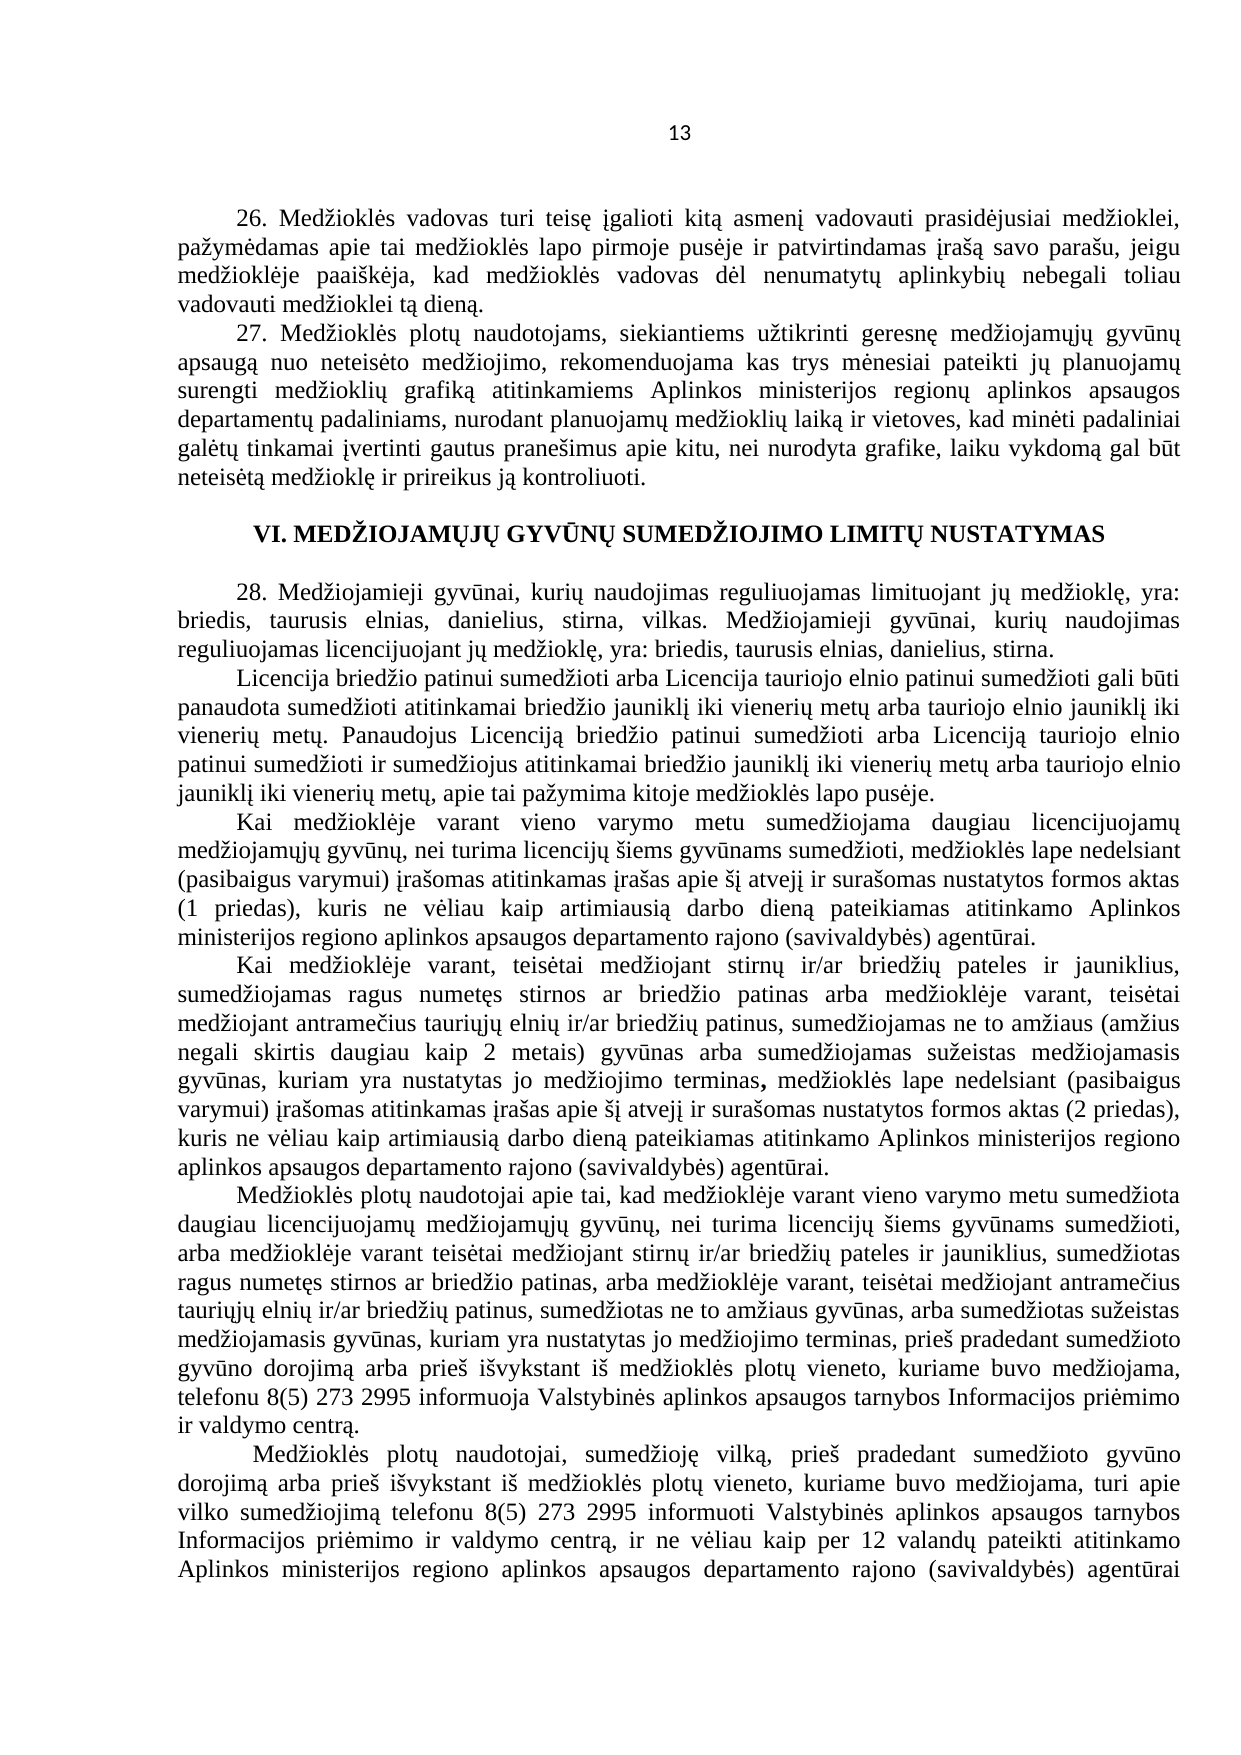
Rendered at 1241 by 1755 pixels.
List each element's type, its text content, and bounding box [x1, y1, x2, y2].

text Medžioklės plotų naudotojai apie tai, kad medžioklėje varant vieno varymo metu sumedžiota daugiau licencijuojamų medžiojamųjų gyvūnų, nei turima licencijų šiems gyvūnams sumedžioti, arba medžioklėje varant teisėtai medžiojant stirnų ir/ar briedžių pateles ir jauniklius, sumedžiotas ragus numetęs stirnos ar briedžio patinas, arba medžioklėje varant, teisėtai medžiojant antramečius tauriųjų elnių ir/ar briedžių patinus, sumedžiotas ne to amžiaus gyvūnas, arba sumedžiotas sužeistas medžiojamasis gyvūnas, kuriam yra nustatytas jo medžiojimo terminas, prieš pradedant sumedžioto gyvūno dorojimą arba prieš išvykstant iš medžioklės plotų vieneto, kuriame buvo medžiojama, telefonu 8(5) 273 2995 informuoja Valstybinės aplinkos apsaugos tarnybos Informacijos priėmimo ir valdymo centrą. [177, 1180, 1181, 1439]
text Kai medžioklėje varant, teisėtai medžiojant stirnų ir/ar briedžių pateles ir jauniklius, sumedžiojamas ragus numetęs stirnos ar briedžio patinas arba medžioklėje varant, teisėtai medžiojant antramečius tauriųjų elnių ir/ar briedžių patinus, sumedžiojamas ne to amžiaus (amžius negali skirtis daugiau kaip 2 metais) gyvūnas arba sumedžiojamas sužeistas medžiojamasis gyvūnas, kuriam yra nustatytas jo medžiojimo terminas, medžioklės lape nedelsiant (pasibaigus varymui) įrašomas atitinkamas įrašas apie šį atvejį ir surašomas nustatytos formos aktas (2 priedas), kuris ne vėliau kaip artimiausią darbo dieną pateikiamas atitinkamo Aplinkos ministerijos regiono aplinkos apsaugos departamento rajono (savivaldybės) agentūrai. [177, 950, 1181, 1180]
text 26. Medžioklės vadovas turi teisę įgalioti kitą asmenį vadovauti prasidėjusiai medžioklei, pažymėdamas apie tai medžioklės lapo pirmoje pusėje ir patvirtindamas įrašą savo parašu, jeigu medžioklėje paaiškėja, kad medžioklės vadovas dėl nenumatytų aplinkybių nebegali toliau vadovauti medžioklei tą dieną. [177, 203, 1181, 318]
text Kai medžioklėje varant vieno varymo metu sumedžiojama daugiau licencijuojamų medžiojamųjų gyvūnų, nei turima licencijų šiems gyvūnams sumedžioti, medžioklės lape nedelsiant (pasibaigus varymui) įrašomas atitinkamas įrašas apie šį atvejį ir surašomas nustatytos formos aktas (1 priedas), kuris ne vėliau kaip artimiausią darbo dieną pateikiamas atitinkamo Aplinkos ministerijos regiono aplinkos apsaugos departamento rajono (savivaldybės) agentūrai. [177, 807, 1181, 950]
text 28. Medžiojamieji gyvūnai, kurių naudojimas reguliuojamas limituojant jų medžioklę, yra: briedis, taurusis elnias, danielius, stirna, vilkas. Medžiojamieji gyvūnai, kurių naudojimas reguliuojamas licencijuojant jų medžioklę, yra: briedis, taurusis elnias, danielius, stirna. [177, 577, 1181, 663]
text 27. Medžioklės plotų naudotojams, siekiantiems užtikrinti geresnę medžiojamųjų gyvūnų apsaugą nuo neteisėto medžiojimo, rekomenduojama kas trys mėnesiai pateikti jų planuojamų surengti medžioklių grafiką atitinkamiems Aplinkos ministerijos regionų aplinkos apsaugos departamentų padaliniams, nurodant planuojamų medžioklių laiką ir vietoves, kad minėti padaliniai galėtų tinkamai įvertinti gautus pranešimus apie kitu, nei nurodyta grafike, laiku vykdomą gal būt neteisėtą medžioklę ir prireikus ją kontroliuoti. [177, 318, 1181, 490]
text Medžioklės plotų naudotojai, sumedžioję vilką, prieš pradedant sumedžioto gyvūno dorojimą arba prieš išvykstant iš medžioklės plotų vieneto, kuriame buvo medžiojama, turi apie vilko sumedžiojimą telefonu 8(5) 273 2995 informuoti Valstybinės aplinkos apsaugos tarnybos Informacijos priėmimo ir valdymo centrą, ir ne vėliau kaip per 12 valandų pateikti atitinkamo Aplinkos ministerijos regiono aplinkos apsaugos departamento rajono (savivaldybės) agentūrai [177, 1439, 1181, 1583]
text Licencija briedžio patinui sumedžioti arba Licencija tauriojo elnio patinui sumedžioti gali būti panaudota sumedžioti atitinkamai briedžio jauniklį iki vienerių metų arba tauriojo elnio jauniklį iki vienerių metų. Panaudojus Licenciją briedžio patinui sumedžioti arba Licenciją tauriojo elnio patinui sumedžioti ir sumedžiojus atitinkamai briedžio jauniklį iki vienerių metų arba tauriojo elnio jauniklį iki vienerių metų, apie tai pažymima kitoje medžioklės lapo pusėje. [177, 663, 1181, 807]
text VI. MEDŽIOJAMŲJŲ GYVŪNŲ SUMEDŽIOJIMO LIMITŲ NUSTATYMAS [177, 519, 1181, 548]
